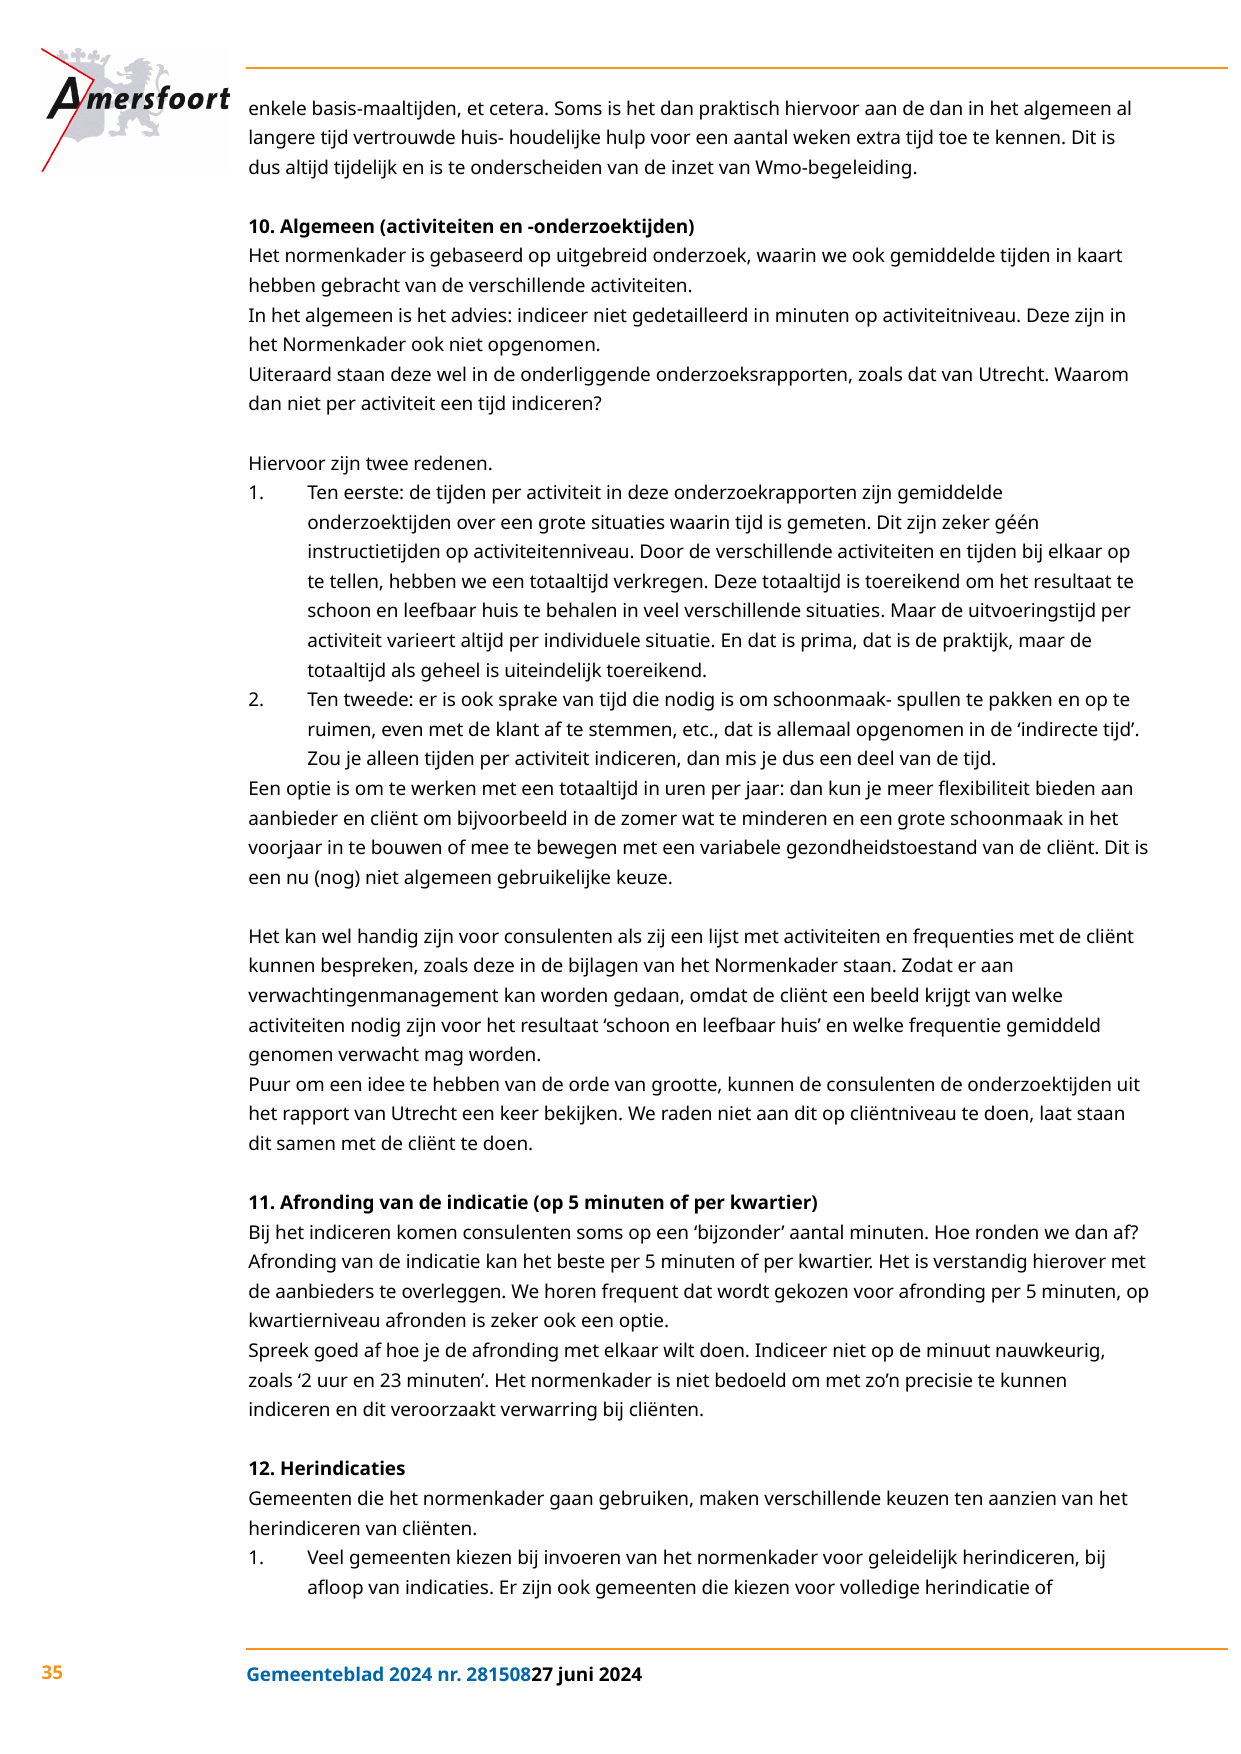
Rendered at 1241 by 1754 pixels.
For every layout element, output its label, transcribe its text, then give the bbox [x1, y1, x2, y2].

text Puur om een idee te hebben van de orde van grootte, kunnen de consulenten de onderzoektijden uit het rapport van Utrecht een keer bekijken. We raden niet aan dit op cliëntniveau te doen, laat staan dit samen met de cliënt te doen. [248, 1071, 1152, 1156]
text Uiteraard staan deze wel in de onderliggende onderzoeksrapporten, zoals dat van Utrecht. Waarom dan niet per activiteit een tijd indiceren? [248, 361, 1152, 416]
text Het kan wel handig zijn voor consulenten als zij een lijst met activiteiten en frequenties met de cliënt kunnen bespreken, zoals deze in de bijlagen van het Normenkader staan. Zodat er aan verwachtingenmanagement kan worden gedaan, omdat de cliënt een beeld krijgt van welke activiteiten nodig zijn voor het resultaat ‘schoon en leefbaar huis’ en welke frequentie gemiddeld genomen verwacht mag worden. [248, 923, 1152, 1067]
text 10. Algemeen (activiteiten en -onderzoektijden) [248, 213, 1152, 239]
picture [41, 47, 231, 172]
text Spreek goed af hoe je de afronding met elkaar wilt doen. Indiceer niet op de minuut nauwkeurig, zoals ‘2 uur en 23 minuten’. Het normenkader is niet bedoeld om met zo’n precisie te kunnen indiceren en dit veroorzaakt verwarring bij cliënten. [248, 1337, 1152, 1422]
list Veel gemeenten kiezen bij invoeren van het normenkader voor geleidelijk herindiceren, bij afloop van indicaties. Er zijn ook gemeenten die kiezen voor volledige herindicatie of [248, 1544, 1152, 1600]
text Gemeenten die het normenkader gaan gebruiken, maken verschillende keuzen ten aanzien van het herindiceren van cliënten. [248, 1485, 1152, 1541]
text Hiervoor zijn twee redenen. [248, 450, 1152, 476]
text Het normenkader is gebaseerd op uitgebreid onderzoek, waarin we ook gemiddelde tijden in kaart hebben gebracht van de verschillende activiteiten. [248, 243, 1152, 298]
text In het algemeen is het advies: indiceer niet gedetailleerd in minuten op activiteitniveau. Deze zijn in het Normenkader ook niet opgenomen. [248, 302, 1152, 357]
list Ten tweede: er is ook sprake van tijd die nodig is om schoonmaak- spullen te pakken en op te ruimen, even met de klant af te stemmen, etc., dat is allemaal opgenomen in de ‘indirecte tijd’. Zou je alleen tijden per activiteit indiceren, dan mis je dus een deel van de tijd. [248, 686, 1152, 771]
text 12. Herindicaties [248, 1456, 1152, 1481]
text Een optie is om te werken met een totaaltijd in uren per jaar: dan kun je meer flexibiliteit bieden aan aanbieder en cliënt om bijvoorbeeld in de zomer wat te minderen en een grote schoonmaak in het voorjaar in te bouwen of mee te bewegen met een variabele gezondheidstoestand van de cliënt. Dit is een nu (nog) niet algemeen gebruikelijke keuze. [248, 775, 1152, 890]
text Afronding van de indicatie kan het beste per 5 minuten of per kwartier. Het is verstandig hierover met de aanbieders te overleggen. We horen frequent dat wordt gekozen voor afronding per 5 minuten, op kwartierniveau afronden is zeker ook een optie. [248, 1248, 1152, 1333]
text Bij het indiceren komen consulenten soms op een ‘bijzonder’ aantal minuten. Hoe ronden we dan af? [248, 1219, 1152, 1245]
list Ten eerste: de tijden per activiteit in deze onderzoekrapporten zijn gemiddelde onderzoektijden over een grote situaties waarin tijd is gemeten. Dit zijn zeker géén instructietijden op activiteitenniveau. Door de verschillende activiteiten en tijden bij elkaar op te tellen, hebben we een totaaltijd verkregen. Deze totaaltijd is toereikend om het resultaat te schoon en leefbaar huis te behalen in veel verschillende situaties. Maar de uitvoeringstijd per activiteit varieert altijd per individuele situatie. En dat is prima, dat is de praktijk, maar de totaaltijd als geheel is uiteindelijk toereikend. [248, 479, 1152, 683]
text 11. Afronding van de indicatie (op 5 minuten of per kwartier) [248, 1189, 1152, 1215]
text enkele basis-maaltijden, et cetera. Soms is het dan praktisch hiervoor aan de dan in het algemeen al langere tijd vertrouwde huis- houdelijke hulp voor een aantal weken extra tijd toe te kennen. Dit is dus altijd tijdelijk en is te onderscheiden van de inzet van Wmo-begeleiding. [248, 95, 1152, 180]
